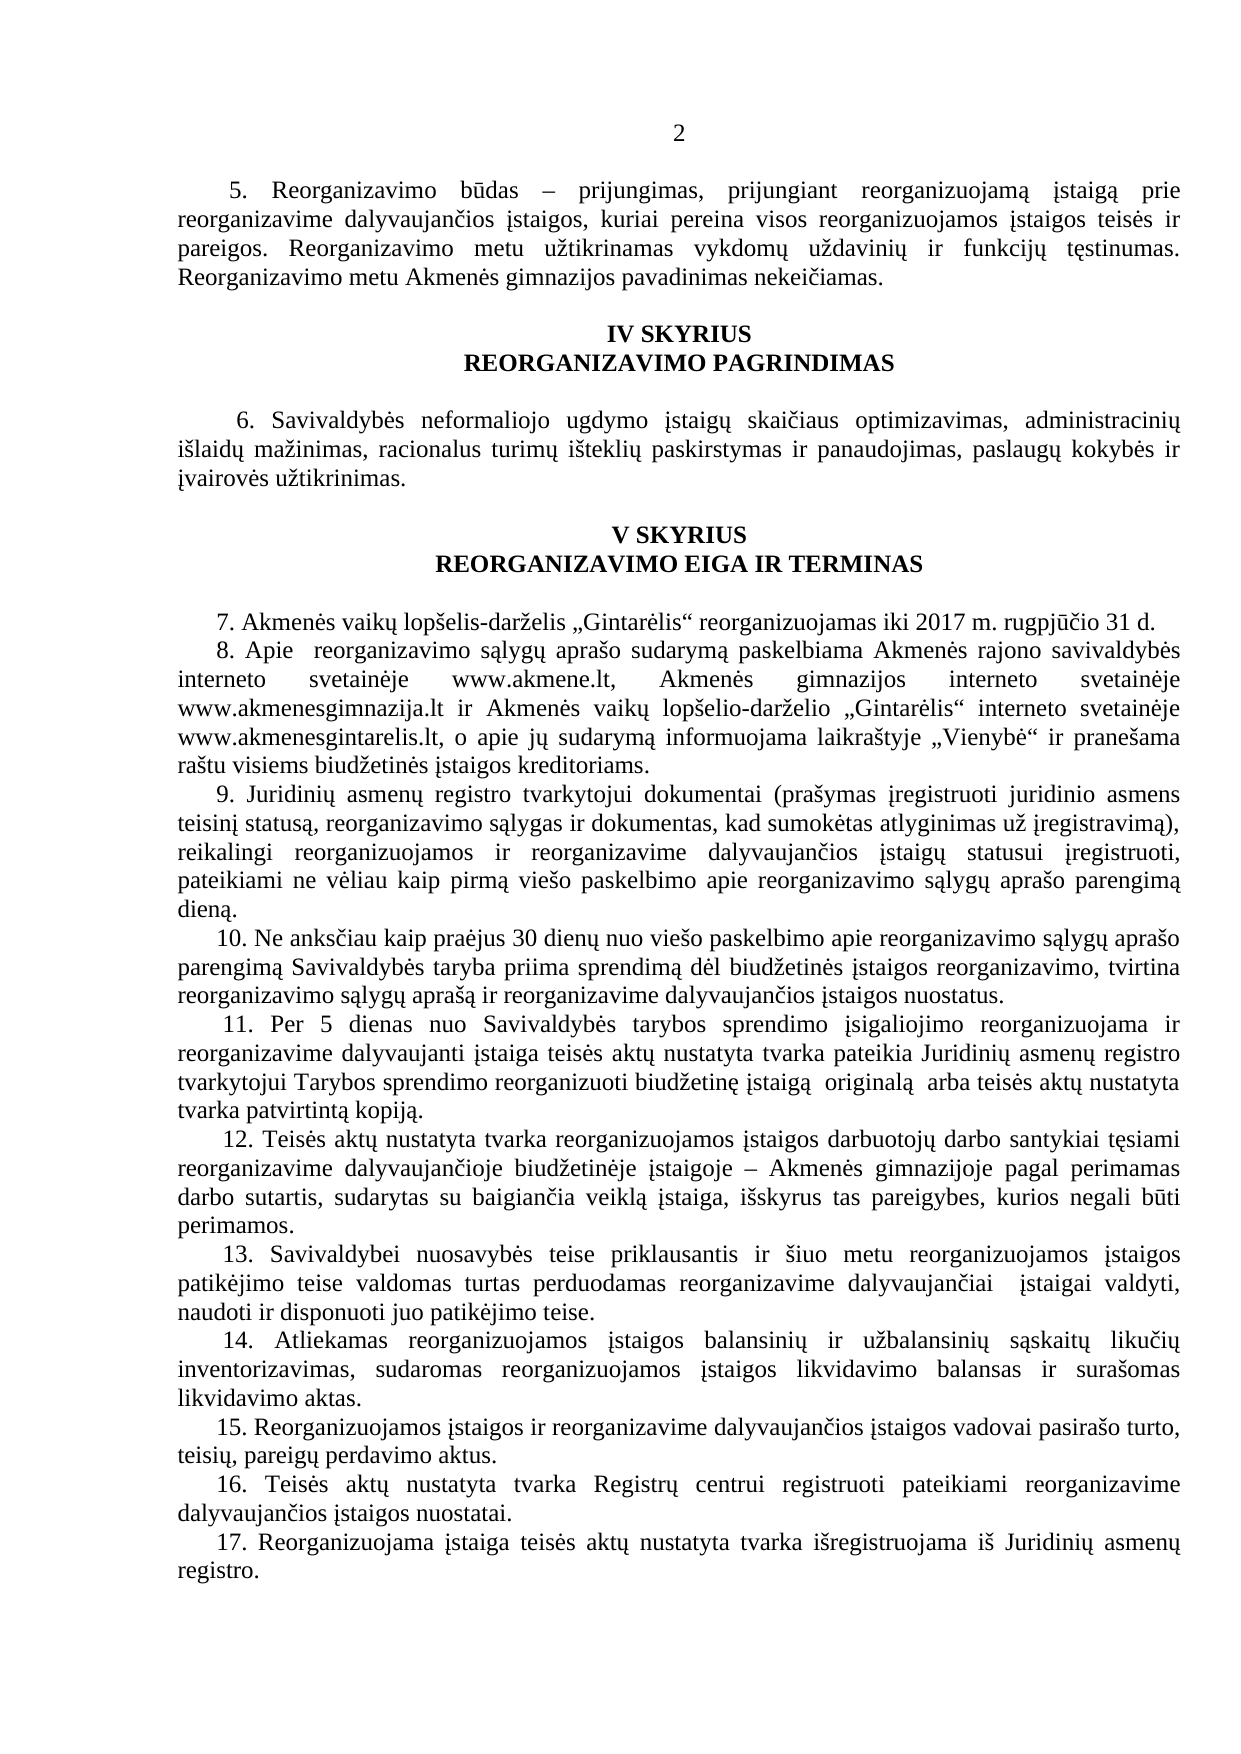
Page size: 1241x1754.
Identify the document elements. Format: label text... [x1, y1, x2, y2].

text 16. Teisės aktų nustatyta tvarka Registrų centrui registruoti pateikiami reorganizavime dalyvaujančios įstaigos nuostatai. [177, 1469, 1181, 1527]
text REORGANIZAVIMO EIGA IR TERMINAS [177, 549, 1181, 578]
text 9. Juridinių asmenų registro tvarkytojui dokumentai (prašymas įregistruoti juridinio asmens teisinį statusą, reorganizavimo sąlygas ir dokumentas, kad sumokėtas atlyginimas už įregistravimą), reikalingi reorganizuojamos ir reorganizavime dalyvaujančios įstaigų statusui įregistruoti, pateikiami ne vėliau kaip pirmą viešo paskelbimo apie reorganizavimo sąlygų aprašo parengimą dieną. [177, 779, 1181, 923]
text 6. Savivaldybės neformaliojo ugdymo įstaigų skaičiaus optimizavimas, administracinių išlaidų mažinimas, racionalus turimų išteklių paskirstymas ir panaudojimas, paslaugų kokybės ir įvairovės užtikrinimas. [177, 406, 1181, 492]
text 15. Reorganizuojamos įstaigos ir reorganizavime dalyvaujančios įstaigos vadovai pasirašo turto, teisių, pareigų perdavimo aktus. [177, 1412, 1181, 1469]
text 8. Apie reorganizavimo sąlygų aprašo sudarymą paskelbiama Akmenės rajono savivaldybės interneto svetainėje www.akmene.lt, Akmenės gimnazijos interneto svetainėje www.akmenesgimnazija.lt ir Akmenės vaikų lopšelio-darželio „Gintarėlis“ interneto svetainėje www.akmenesgintarelis.lt, o apie jų sudarymą informuojama laikraštyje „Vienybė“ ir pranešama raštu visiems biudžetinės įstaigos kreditoriams. [177, 636, 1181, 779]
text REORGANIZAVIMO PAGRINDIMAS [177, 348, 1181, 377]
text 14. Atliekamas reorganizuojamos įstaigos balansinių ir užbalansinių sąskaitų likučių inventorizavimas, sudaromas reorganizuojamos įstaigos likvidavimo balansas ir surašomas likvidavimo aktas. [177, 1326, 1181, 1412]
text 11. Per 5 dienas nuo Savivaldybės tarybos sprendimo įsigaliojimo reorganizuojama ir reorganizavime dalyvaujanti įstaiga teisės aktų nustatyta tvarka pateikia Juridinių asmenų registro tvarkytojui Tarybos sprendimo reorganizuoti biudžetinę įstaigą originalą arba teisės aktų nustatyta tvarka patvirtintą kopiją. [177, 1009, 1181, 1124]
text 13. Savivaldybei nuosavybės teise priklausantis ir šiuo metu reorganizuojamos įstaigos patikėjimo teise valdomas turtas perduodamas reorganizavime dalyvaujančiai įstaigai valdyti, naudoti ir disponuoti juo patikėjimo teise. [177, 1239, 1181, 1326]
text IV SKYRIUS [177, 319, 1181, 348]
text 10. Ne anksčiau kaip praėjus 30 dienų nuo viešo paskelbimo apie reorganizavimo sąlygų aprašo parengimą Savivaldybės taryba priima sprendimą dėl biudžetinės įstaigos reorganizavimo, tvirtina reorganizavimo sąlygų aprašą ir reorganizavime dalyvaujančios įstaigos nuostatus. [177, 923, 1181, 1009]
text 12. Teisės aktų nustatyta tvarka reorganizuojamos įstaigos darbuotojų darbo santykiai tęsiami reorganizavime dalyvaujančioje biudžetinėje įstaigoje – Akmenės gimnazijoje pagal perimamas darbo sutartis, sudarytas su baigiančia veiklą įstaiga, išskyrus tas pareigybes, kurios negali būti perimamos. [177, 1124, 1181, 1239]
text 5. Reorganizavimo būdas – prijungimas, prijungiant reorganizuojamą įstaigą prie reorganizavime dalyvaujančios įstaigos, kuriai pereina visos reorganizuojamos įstaigos teisės ir pareigos. Reorganizavimo metu užtikrinamas vykdomų uždavinių ir funkcijų tęstinumas. Reorganizavimo metu Akmenės gimnazijos pavadinimas nekeičiamas. [177, 176, 1181, 291]
text V SKYRIUS [177, 521, 1181, 549]
text 17. Reorganizuojama įstaiga teisės aktų nustatyta tvarka išregistruojama iš Juridinių asmenų registro. [177, 1527, 1181, 1584]
text 7. Akmenės vaikų lopšelis-darželis „Gintarėlis“ reorganizuojamas iki 2017 m. rugpjūčio 31 d. [177, 607, 1181, 636]
